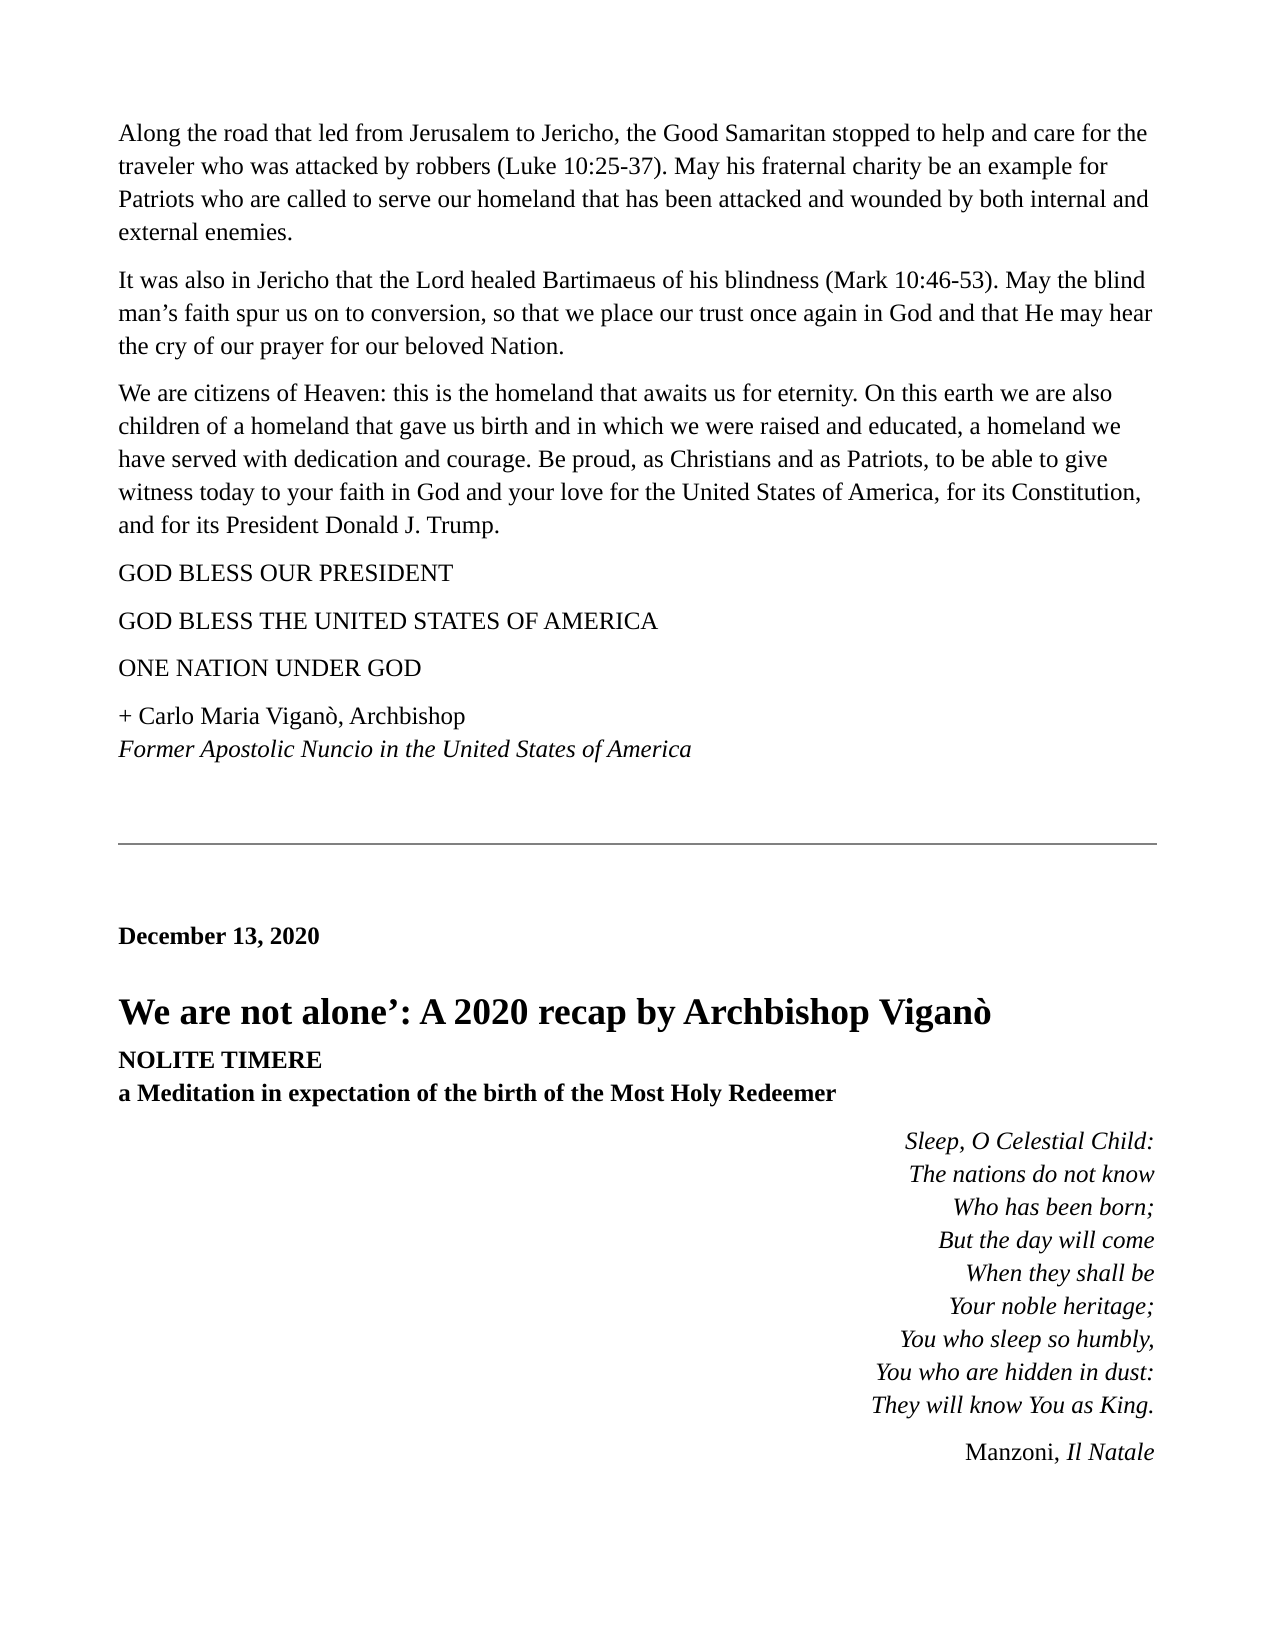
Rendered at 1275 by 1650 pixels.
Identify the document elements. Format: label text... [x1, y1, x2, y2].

text GOD BLESS OUR PRESIDENT [118, 558, 1157, 587]
text NOLITE TIMERE a Meditation in expectation of the birth of the Most Holy Redeemer [118, 1045, 1157, 1107]
text Along the road that led from Jerusalem to Jericho, the Good Samaritan stopped to help and care for the traveler who was attacked by robbers (Luke 10:25-37). May his fraternal charity be an example for Patriots who are called to serve our homeland that has been attacked and wounded by both internal and external enemies. [118, 118, 1157, 246]
subtitle We are not alone’: A 2020 recap by Archbishop Viganò [118, 989, 1157, 1033]
text + Carlo Maria Viganò, Archbishop Former Apostolic Nuncio in the United States of America [118, 701, 1157, 763]
text Sleep, O Celestial Child: The nations do not know Who has been born; But the day will come When they shall be Your noble heritage; You who sleep so humbly, You who are hidden in dust: They will know You as King. [118, 1126, 1157, 1419]
text ONE NATION UNDER GOD [118, 653, 1157, 682]
text We are citizens of Heaven: this is the homeland that awaits us for eternity. On this earth we are also children of a homeland that gave us birth and in which we were raised and educated, a homeland we have served with dedication and courage. Be proud, as Christians and as Patriots, to be able to give witness today to your faith in God and your love for the United States of America, for its Constitution, and for its President Donald J. Trump. [118, 378, 1157, 539]
text December 13, 2020 [118, 921, 1157, 950]
text GOD BLESS THE UNITED STATES OF AMERICA [118, 606, 1157, 634]
text Manzoni, Il Natale [118, 1437, 1157, 1466]
text It was also in Jericho that the Lord healed Bartimaeus of his blindness (Mark 10:46-53). May the blind man’s faith spur us on to conversion, so that we place our trust once again in God and that He may hear the cry of our prayer for our beloved Nation. [118, 265, 1157, 359]
